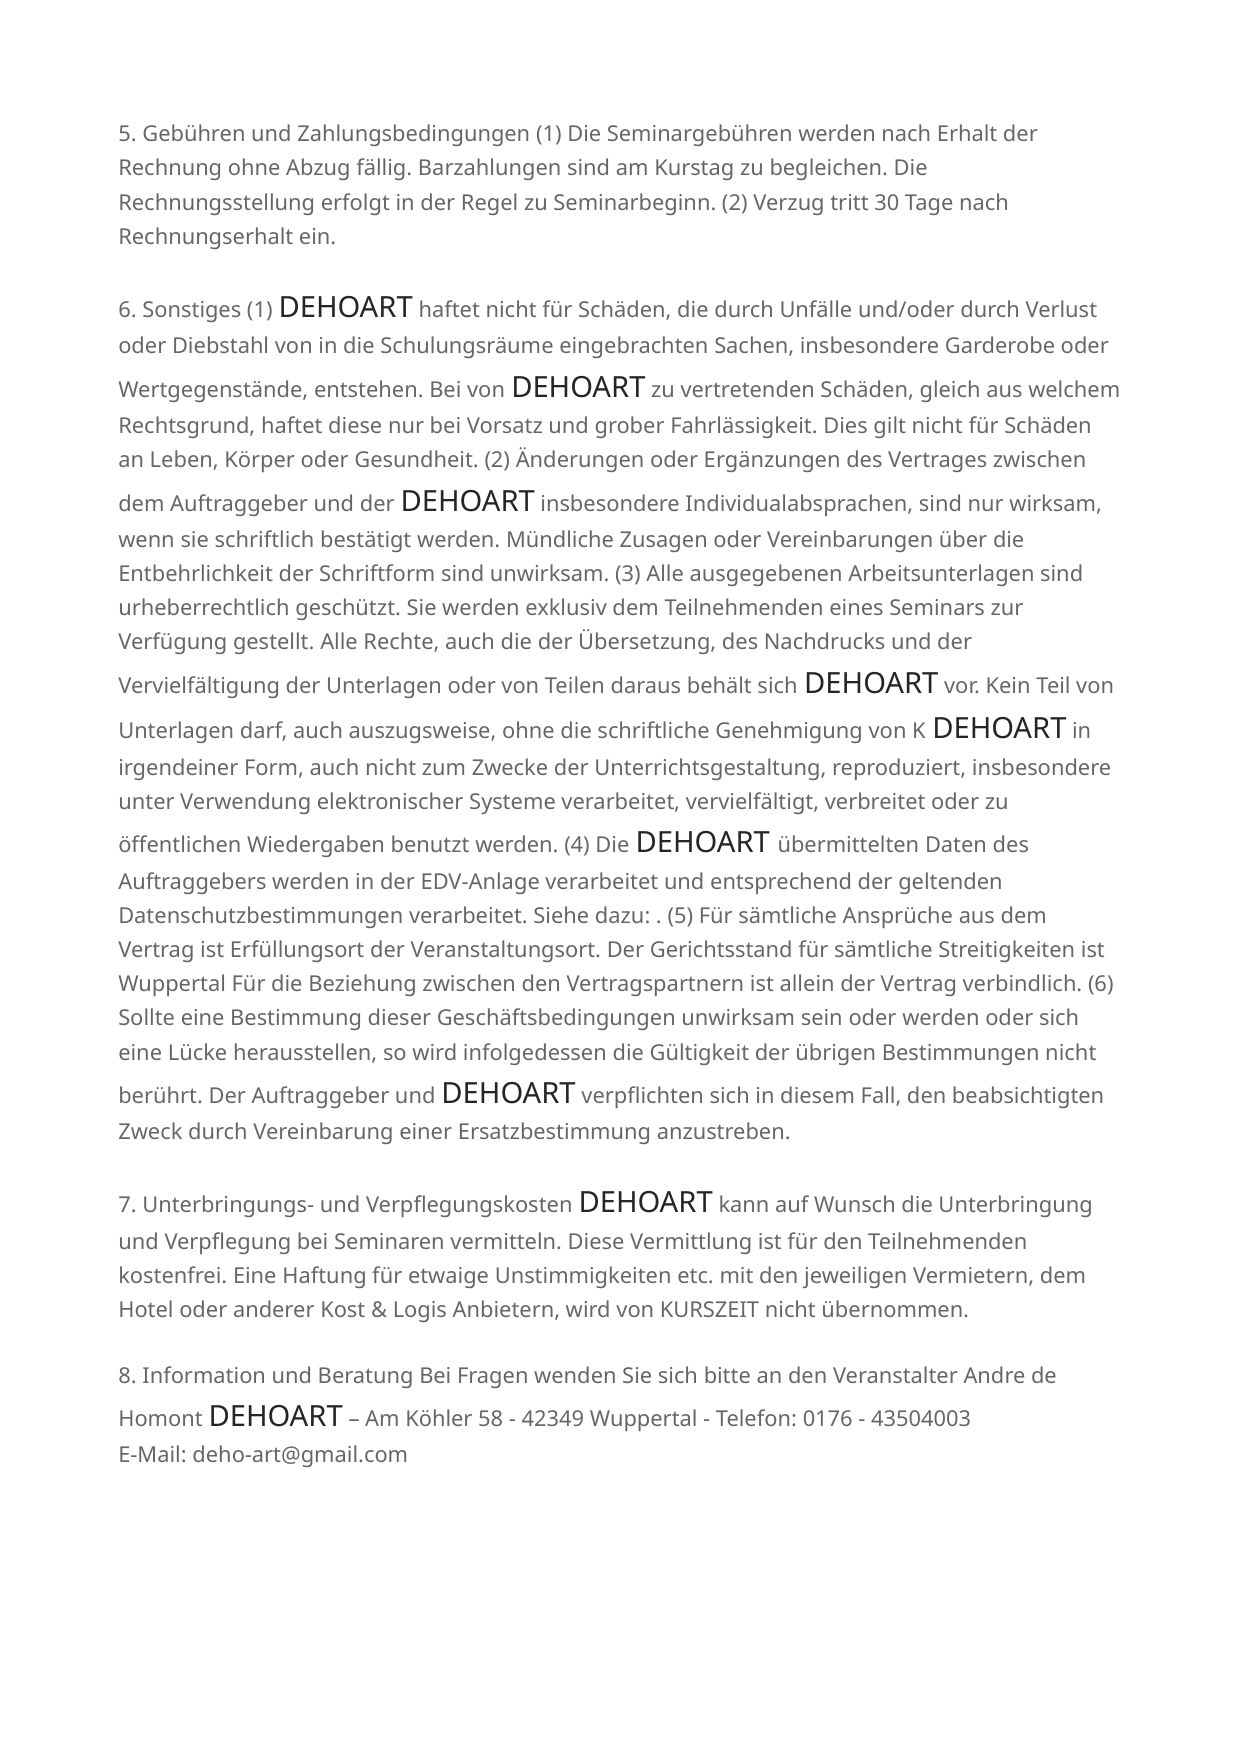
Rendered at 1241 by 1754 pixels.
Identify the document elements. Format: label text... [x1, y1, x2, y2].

text 6. Sonstiges (1) DEHOART haftet nicht für Schäden, die durch Unfälle und/oder durch Verlust oder Diebstahl von in die Schulungsräume eingebrachten Sachen, insbesondere Garderobe oder Wertgegenstände, entstehen. Bei von DEHOART zu vertretenden Schäden, gleich aus welchem Rechtsgrund, haftet diese nur bei Vorsatz und grober Fahrlässigkeit. Dies gilt nicht für Schäden an Leben, Körper oder Gesundheit. (2) Änderungen oder Ergänzungen des Vertrages zwischen dem Auftraggeber und der DEHOART insbesondere Individualabsprachen, sind nur wirksam, wenn sie schriftlich bestätigt werden. Mündliche Zusagen oder Vereinbarungen über die Entbehrlichkeit der Schriftform sind unwirksam. (3) Alle ausgegebenen Arbeitsunterlagen sind urheberrechtlich geschützt. Sie werden exklusiv dem Teilnehmenden eines Seminars zur Verfügung gestellt. Alle Rechte, auch die der Übersetzung, des Nachdrucks und der Vervielfältigung der Unterlagen oder von Teilen daraus behält sich DEHOART vor. Kein Teil von Unterlagen darf, auch auszugsweise, ohne die schriftliche Genehmigung von K DEHOART in irgendeiner Form, auch nicht zum Zwecke der Unterrichtsgestaltung, reproduziert, insbesondere unter Verwendung elektronischer Systeme verarbeitet, vervielfältigt, verbreitet oder zu öffentlichen Wiedergaben benutzt werden. (4) Die DEHOART übermittelten Daten des Auftraggebers werden in der EDV-Anlage verarbeitet und entsprechend der geltenden Datenschutzbestimmungen verarbeitet. Siehe dazu: . (5) Für sämtliche Ansprüche aus dem Vertrag ist Erfüllungsort der Veranstaltungsort. Der Gerichtsstand für sämtliche Streitigkeiten ist Wuppertal Für die Beziehung zwischen den Vertragspartnern ist allein der Vertrag verbindlich. (6) Sollte eine Bestimmung dieser Geschäftsbedingungen unwirksam sein oder werden oder sich eine Lücke herausstellen, so wird infolgedessen die Gültigkeit der übrigen Bestimmungen nicht berührt. Der Auftraggeber und DEHOART verpflichten sich in diesem Fall, den beabsichtigten Zweck durch Vereinbarung einer Ersatzbestimmung anzustreben. [118, 286, 1122, 1146]
text 7. Unterbringungs- und Verpflegungskosten DEHOART kann auf Wunsch die Unterbringung und Verpflegung bei Seminaren vermitteln. Diese Vermittlung ist für den Teilnehmenden kostenfrei. Eine Haftung für etwaige Unstimmigkeiten etc. mit den jeweiligen Vermietern, dem Hotel oder anderer Kost & Logis Anbietern, wird von KURSZEIT nicht übernommen. [118, 1182, 1122, 1324]
text 8. Information und Beratung Bei Fragen wenden Sie sich bitte an den Veranstalter Andre de Homont DEHOART – Am Köhler 58 - 42349 Wuppertal - Telefon: 0176 - 43504003 E-Mail: deho-art@gmail.com [118, 1359, 1122, 1469]
text 5. Gebühren und Zahlungsbedingungen (1) Die Seminargebühren werden nach Erhalt der Rechnung ohne Abzug fällig. Barzahlungen sind am Kurstag zu begleichen. Die Rechnungsstellung erfolgt in der Regel zu Seminarbeginn. (2) Verzug tritt 30 Tage nach Rechnungserhalt ein. [118, 118, 1122, 250]
